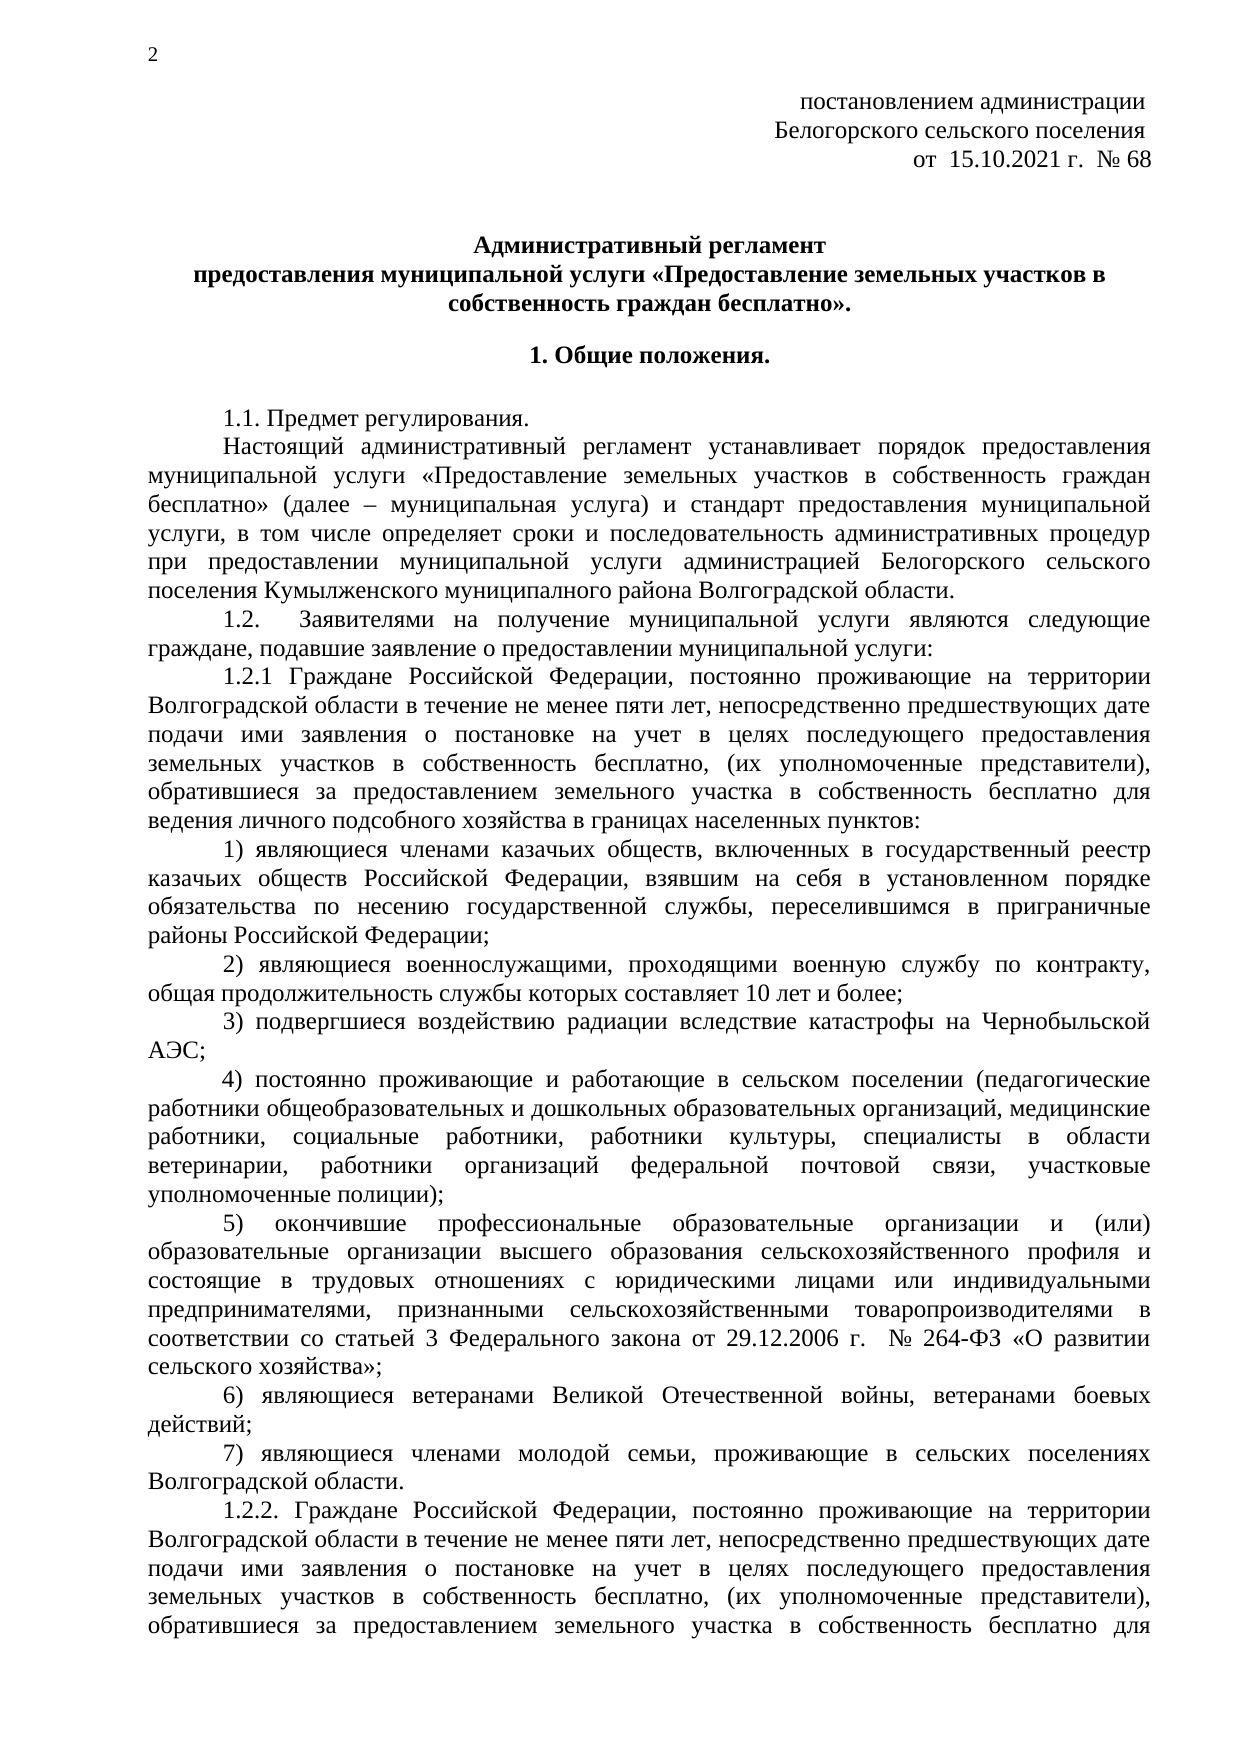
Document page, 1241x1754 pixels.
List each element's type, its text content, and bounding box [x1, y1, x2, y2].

text Белогорского сельского поселения [148, 115, 1152, 144]
text 5) окончившие профессиональные образовательные организации и (или) образовательные организации высшего образования сельскохозяйственного профиля и состоящие в трудовых отношениях с юридическими лицами или индивидуальными предпринимателями, признанными сельскохозяйственными товаропроизводителями в соответствии со статьей 3 Федерального закона от 29.12.2006 г. № 264-ФЗ «О развитии сельского хозяйства»; [148, 1208, 1152, 1380]
text 1.1. Предмет регулирования. [148, 403, 1152, 431]
text от 15.10.2021 г. № 68 [148, 144, 1152, 173]
text 1.2. Заявителями на получение муниципальной услуги являются следующие граждане, подавшие заявление о предоставлении муниципальной услуги: [148, 604, 1152, 661]
text 6) являющиеся ветеранами Великой Отечественной войны, ветеранами боевых действий; [148, 1380, 1152, 1438]
text 7) являющиеся членами молодой семьи, проживающие в сельских поселениях Волгоградской области. [148, 1438, 1152, 1495]
text 1.2.1 Граждане Российской Федерации, постоянно проживающие на территории Волгоградской области в течение не менее пяти лет, непосредственно предшествующих дате подачи ими заявления о постановке на учет в целях последующего предоставления земельных участков в собственность бесплатно, (их уполномоченные представители), обратившиеся за предоставлением земельного участка в собственность бесплатно для ведения личного подсобного хозяйства в границах населенных пунктов: [148, 661, 1152, 834]
text Настоящий административный регламент устанавливает порядок предоставления муниципальной услуги «Предоставление земельных участков в собственность граждан бесплатно» (далее – муниципальная услуга) и стандарт предоставления муниципальной услуги, в том числе определяет сроки и последовательность административных процедур при предоставлении муниципальной услуги администрацией Белогорского сельского поселения Кумылженского муниципалного района Волгоградской области. [148, 431, 1152, 604]
text Административный регламент [148, 230, 1152, 259]
text постановлением администрации [148, 86, 1152, 115]
text 4) постоянно проживающие и работающие в сельском поселении (педагогические работники общеобразовательных и дошкольных образовательных организаций, медицинские работники, социальные работники, работники культуры, специалисты в области ветеринарии, работники организаций федеральной почтовой связи, участковые уполномоченные полиции); [148, 1064, 1152, 1208]
subtitle 1. Общие положения. [148, 340, 1152, 369]
text 3) подвергшиеся воздействию радиации вследствие катастрофы на Чернобыльской АЭС; [148, 1006, 1152, 1064]
text 1.2.2. Граждане Российской Федерации, постоянно проживающие на территории Волгоградской области в течение не менее пяти лет, непосредственно предшествующих дате подачи ими заявления о постановке на учет в целях последующего предоставления земельных участков в собственность бесплатно, (их уполномоченные представители), обратившиеся за предоставлением земельного участка в собственность бесплатно для [148, 1495, 1152, 1639]
text 1) являющиеся членами казачьих обществ, включенных в государственный реестр казачьих обществ Российской Федерации, взявшим на себя в установленном порядке обязательства по несению государственной службы, переселившимся в приграничные районы Российской Федерации; [148, 834, 1152, 949]
text 2) являющиеся военнослужащими, проходящими военную службу по контракту, общая продолжительность службы которых составляет 10 лет и более; [148, 949, 1152, 1006]
text предоставления муниципальной услуги «Предоставление земельных участков в собственность граждан бесплатно». [148, 259, 1152, 316]
